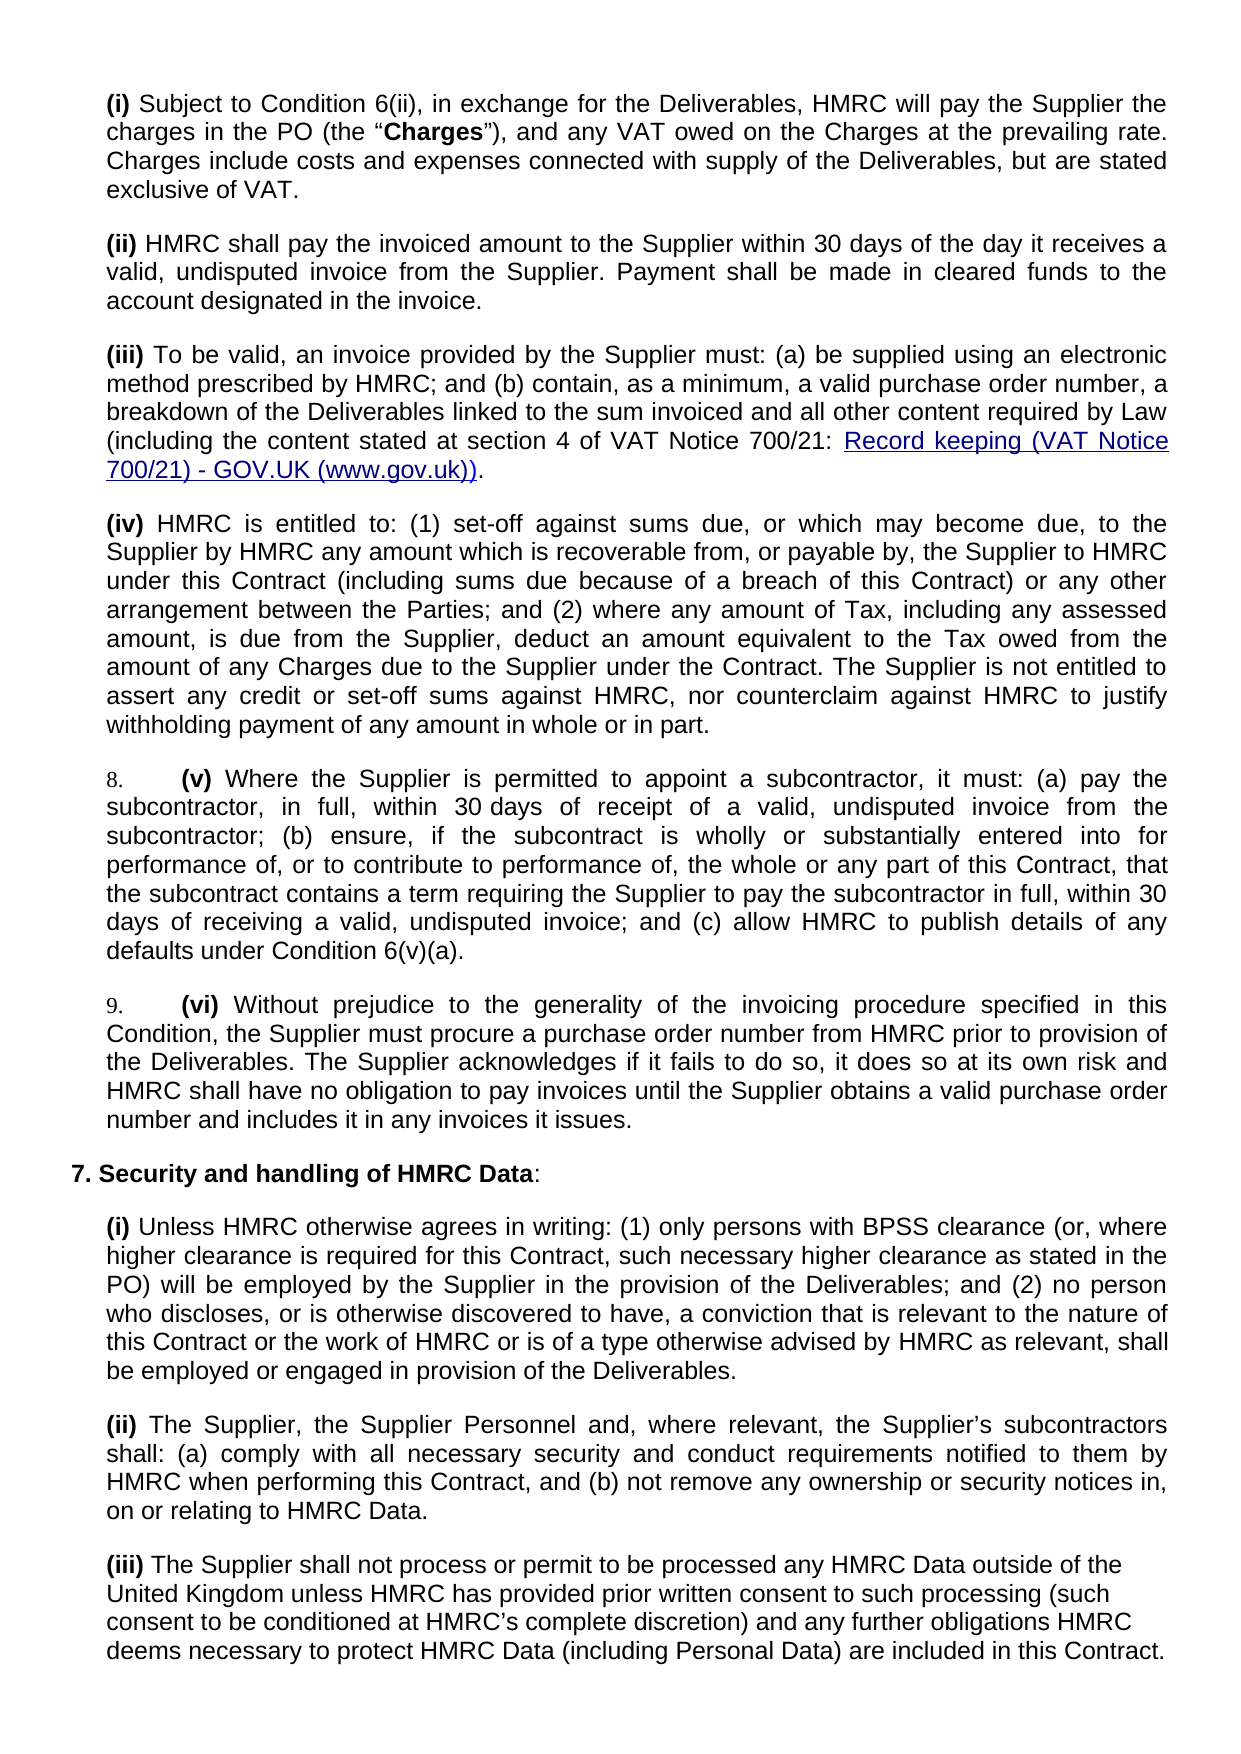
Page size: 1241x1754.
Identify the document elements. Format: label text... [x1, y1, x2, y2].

text (iii) To be valid, an invoice provided by the Supplier must: (a) be supplied using an electronic method prescribed by HMRC; and (b) contain, as a minimum, a valid purchase order number, a breakdown of the Deliverables linked to the sum invoiced and all other content required by Law (including the content stated at section 4 of VAT Notice 700/21: Record keeping (VAT Notice 700/21) - GOV.UK (www.gov.uk)). [106, 340, 1169, 484]
text (iii) The Supplier shall not process or permit to be processed any HMRC Data outside of the United Kingdom unless HMRC has provided prior written consent to such processing (such consent to be conditioned at HMRC’s complete discretion) and any further obligations HMRC deems necessary to protect HMRC Data (including Personal Data) are included in this Contract. [106, 1550, 1169, 1665]
text (i) Subject to Condition 6(ii), in exchange for the Deliverables, HMRC will pay the Supplier the charges in the PO (the “Charges”), and any VAT owed on the Charges at the prevailing rate. Charges include costs and expenses connected with supply of the Deliverables, but are stated exclusive of VAT. [106, 89, 1169, 204]
text (ii) The Supplier, the Supplier Personnel and, where relevant, the Supplier’s subcontractors shall: (a) comply with all necessary security and conduct requirements notified to them by HMRC when performing this Contract, and (b) not remove any ownership or security notices in, on or relating to HMRC Data. [106, 1410, 1169, 1525]
text 7. Security and handling of HMRC Data: [71, 1159, 1169, 1187]
subtitle (v) Where the Supplier is permitted to appoint a subcontractor, it must: (a) pay the subcontractor, in full, within 30 days of receipt of a valid, undisputed invoice from the subcontractor; (b) ensure, if the subcontract is wholly or substantially entered into for performance of, or to contribute to performance of, the whole or any part of this Contract, that the subcontract contains a term requiring the Supplier to pay the subcontractor in full, within 30 days of receiving a valid, undisputed invoice; and (c) allow HMRC to publish details of any defaults under Condition 6(v)(a). [106, 764, 1169, 965]
text (i) Unless HMRC otherwise agrees in writing: (1) only persons with BPSS clearance (or, where higher clearance is required for this Contract, such necessary higher clearance as stated in the PO) will be employed by the Supplier in the provision of the Deliverables; and (2) no person who discloses, or is otherwise discovered to have, a conviction that is relevant to the nature of this Contract or the work of HMRC or is of a type otherwise advised by HMRC as relevant, shall be employed or engaged in provision of the Deliverables. [106, 1212, 1169, 1385]
text (iv) HMRC is entitled to: (1) set-off against sums due, or which may become due, to the Supplier by HMRC any amount which is recoverable from, or payable by, the Supplier to HMRC under this Contract (including sums due because of a breach of this Contract) or any other arrangement between the Parties; and (2) where any amount of Tax, including any assessed amount, is due from the Supplier, deduct an amount equivalent to the Tax owed from the amount of any Charges due to the Supplier under the Contract. The Supplier is not entitled to assert any credit or set-off sums against HMRC, nor counterclaim against HMRC to justify withholding payment of any amount in whole or in part. [106, 509, 1169, 739]
subtitle (vi) Without prejudice to the generality of the invoicing procedure specified in this Condition, the Supplier must procure a purchase order number from HMRC prior to provision of the Deliverables. The Supplier acknowledges if it fails to do so, it does so at its own risk and HMRC shall have no obligation to pay invoices until the Supplier obtains a valid purchase order number and includes it in any invoices it issues. [106, 990, 1169, 1134]
text (ii) HMRC shall pay the invoiced amount to the Supplier within 30 days of the day it receives a valid, undisputed invoice from the Supplier. Payment shall be made in cleared funds to the account designated in the invoice. [106, 229, 1169, 315]
